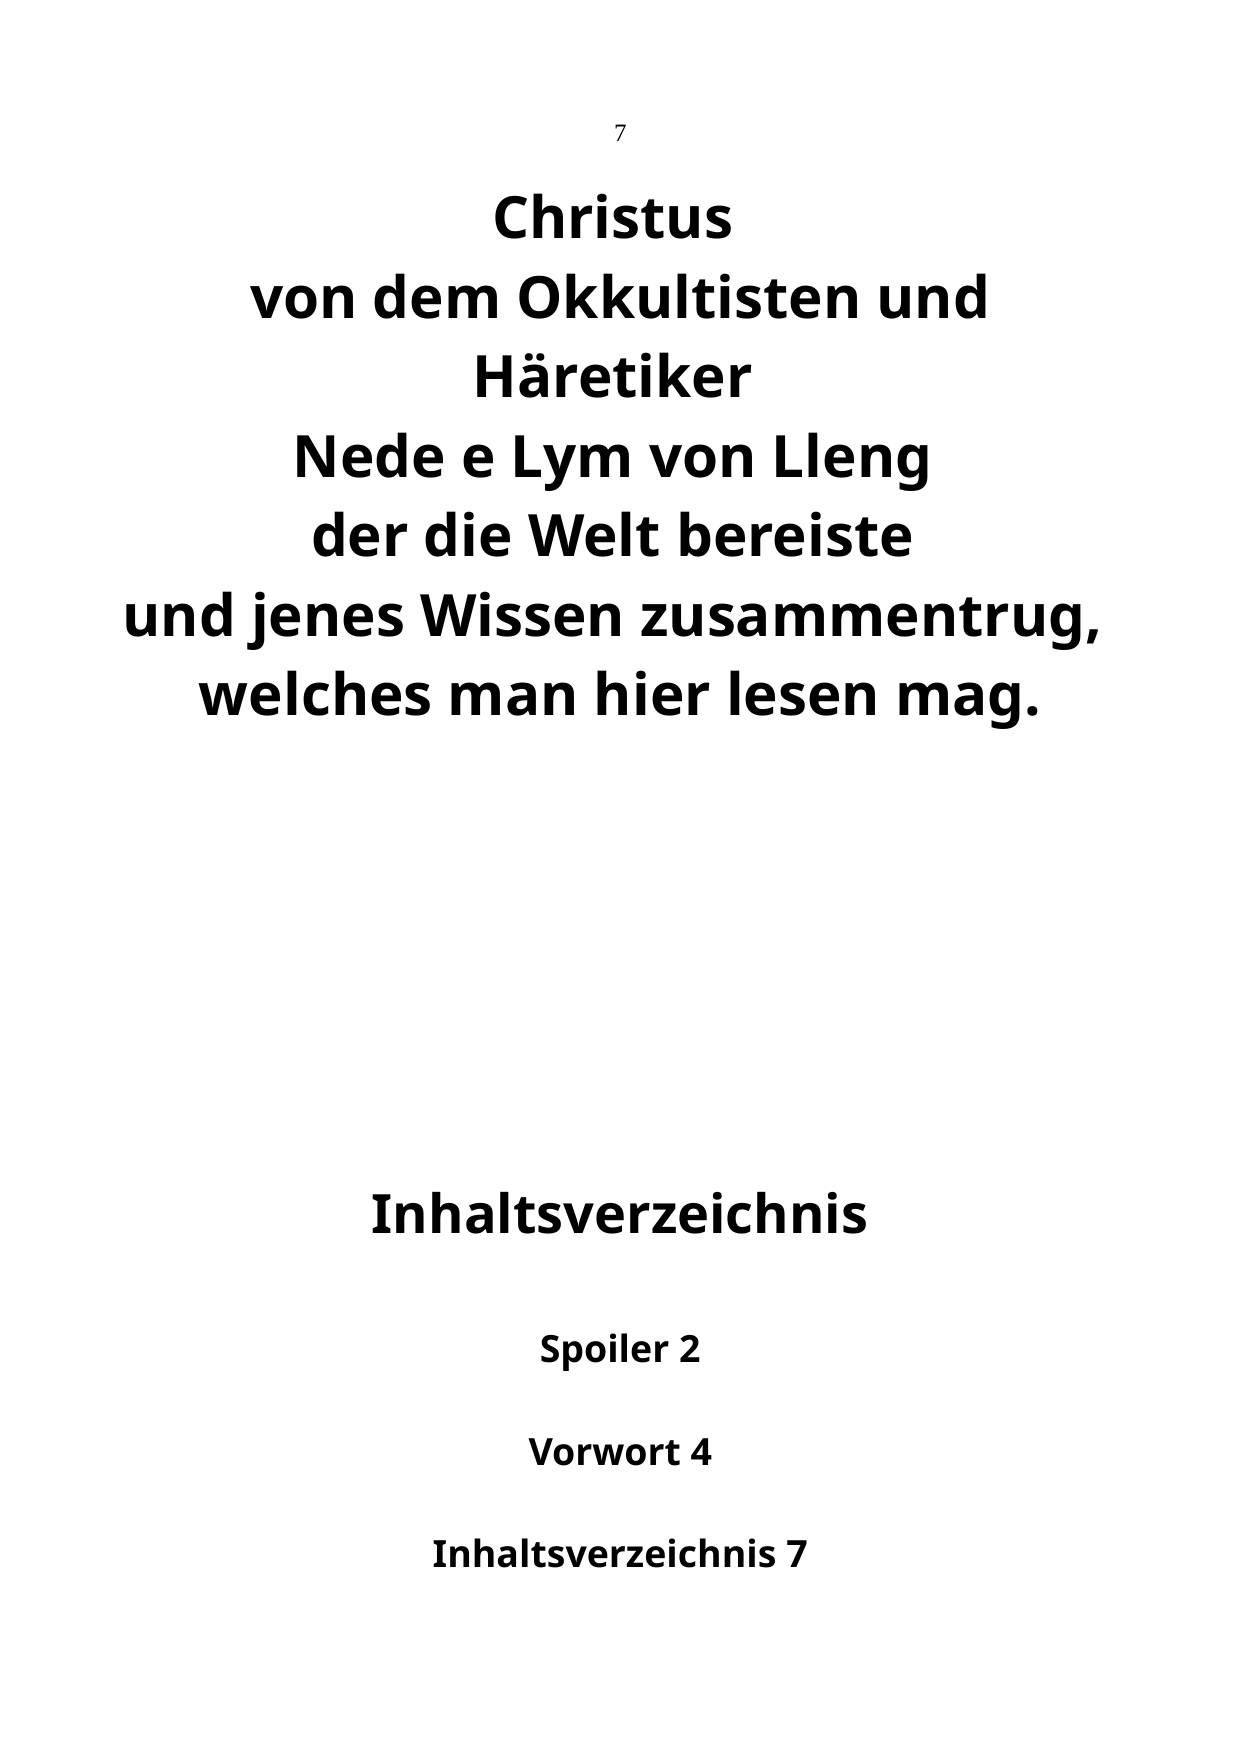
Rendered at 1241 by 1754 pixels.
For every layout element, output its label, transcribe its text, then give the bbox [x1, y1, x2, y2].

text Nede e Lym von Lleng [118, 415, 1122, 494]
text Spoiler 2 [118, 1323, 1122, 1374]
text Inhaltsverzeichnis 7 [118, 1527, 1122, 1578]
text Vorwort 4 [118, 1425, 1122, 1476]
text von dem Okkultisten und Häretiker [118, 256, 1122, 415]
text der die Welt bereiste [118, 494, 1122, 574]
text und jenes Wissen zusammentrug, [118, 574, 1122, 653]
text Inhaltsverzeichnis [118, 1175, 1122, 1249]
text welches man hier lesen mag. [118, 653, 1122, 733]
text Christus [118, 176, 1122, 256]
